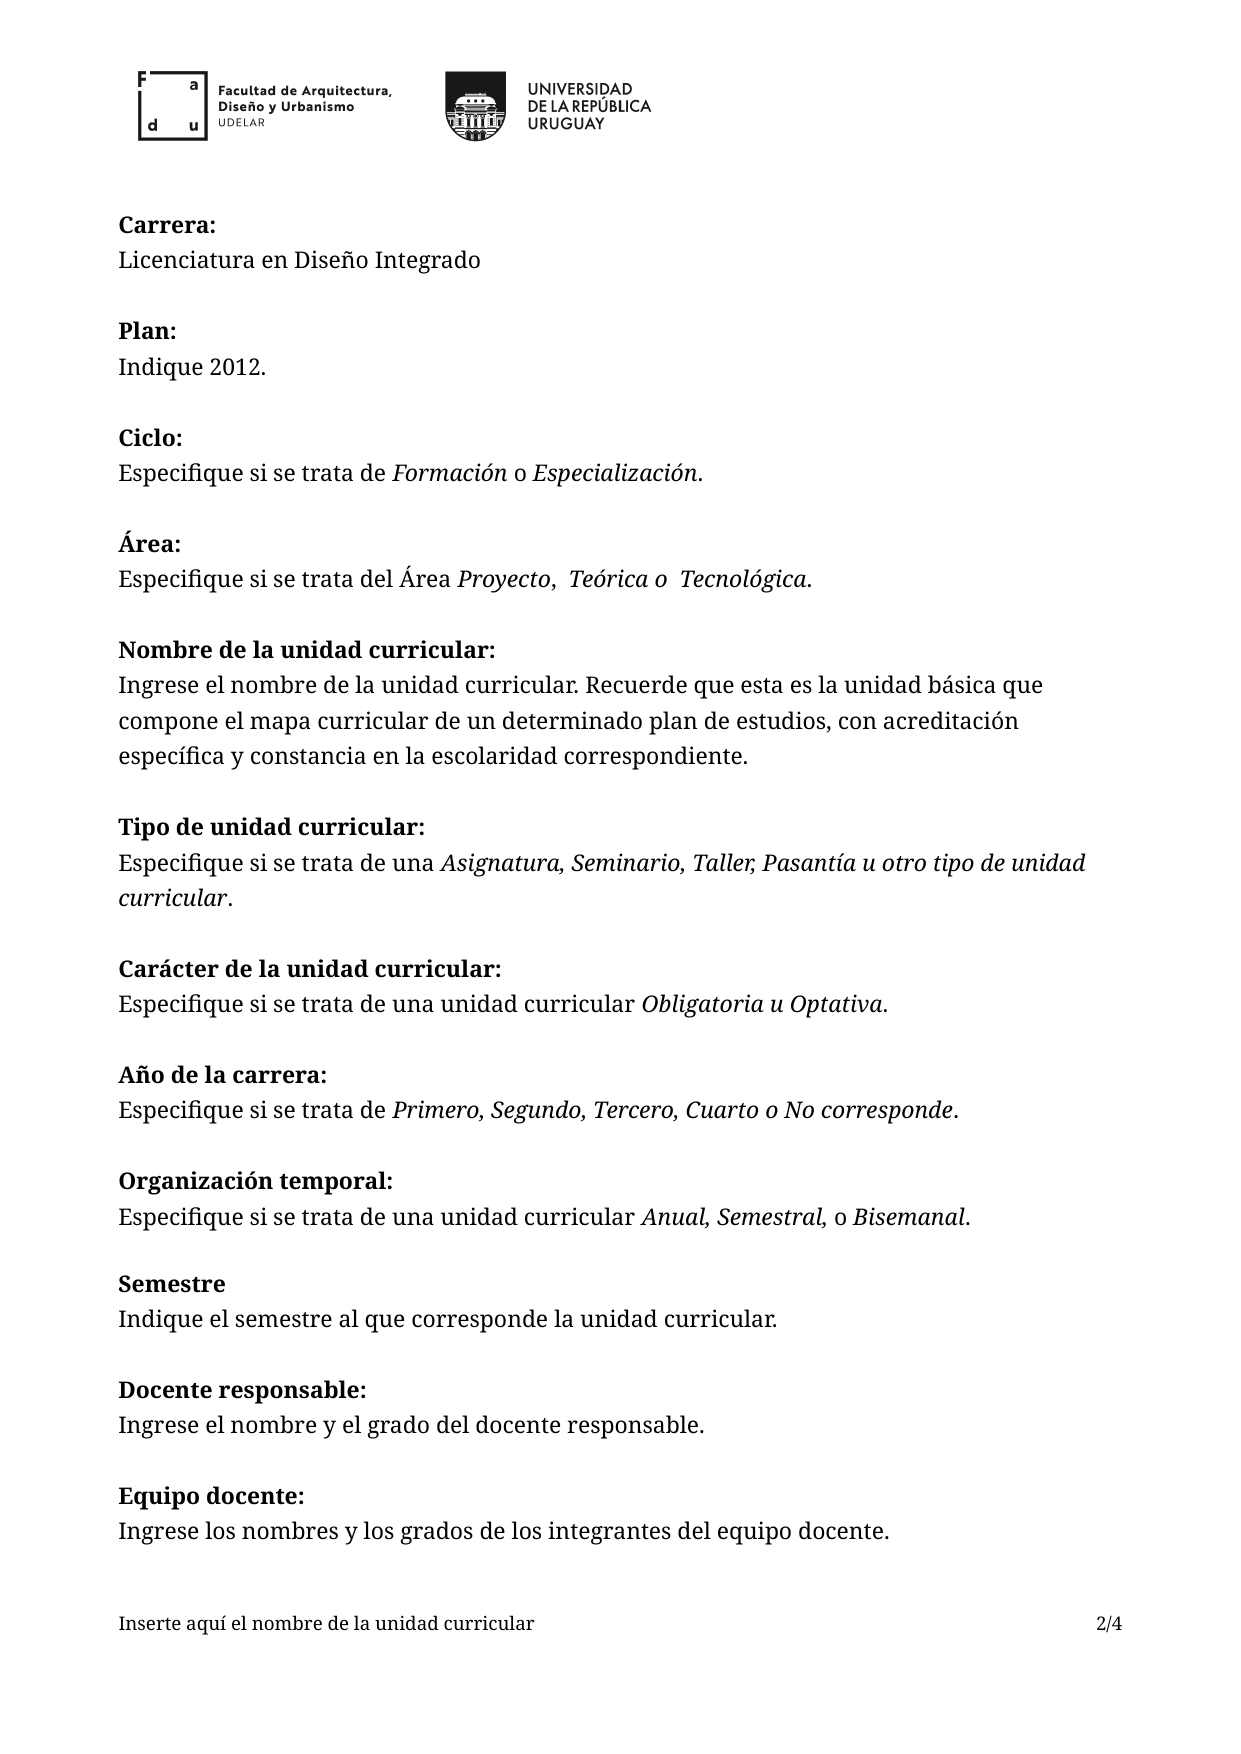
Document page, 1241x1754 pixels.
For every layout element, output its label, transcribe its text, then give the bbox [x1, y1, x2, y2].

text Equipo docente: [118, 1476, 1122, 1511]
text Licenciatura en Diseño Integrado [118, 241, 1122, 276]
text Carrera: [118, 205, 1122, 241]
text Ciclo: [118, 418, 1122, 453]
text Semestre [118, 1268, 1122, 1299]
text Especifique si se trata de una unidad curricular Anual, Semestral, o Bisemanal. [118, 1197, 1122, 1232]
text Especifique si se trata de Formación o Especialización. [118, 453, 1122, 488]
text Tipo de unidad curricular: [118, 807, 1122, 843]
text Ingrese los nombres y los grados de los integrantes del equipo docente. [118, 1511, 1122, 1547]
text Ingrese el nombre y el grado del docente responsable. [118, 1405, 1122, 1441]
text Indique el semestre al que corresponde la unidad curricular. [118, 1299, 1122, 1334]
text Carácter de la unidad curricular: [118, 949, 1122, 984]
text Indique 2012. [118, 347, 1122, 382]
text Especifique si se trata de una Asignatura, Seminario, Taller, Pasantía u otro tipo de unidad curricular. [118, 843, 1122, 913]
text Plan: [118, 311, 1122, 347]
text Nombre de la unidad curricular: [118, 630, 1122, 666]
text Docente responsable: [118, 1370, 1122, 1405]
text Ingrese el nombre de la unidad curricular. Recuerde que esta es la unidad básica que compone el mapa curricular de un determinado plan de estudios, con acreditación específica y constancia en la escolaridad correspondiente. [118, 666, 1122, 772]
picture [0, 0, 1241, 199]
text Especifique si se trata de Primero, Segundo, Tercero, Cuarto o No corresponde. [118, 1091, 1122, 1126]
text Especifique si se trata de una unidad curricular Obligatoria u Optativa. [118, 984, 1122, 1020]
text Organización temporal: [118, 1161, 1122, 1197]
text Año de la carrera: [118, 1055, 1122, 1091]
text Área: [118, 524, 1122, 559]
text Especifique si se trata del Área Proyecto, Teórica o Tecnológica. [118, 559, 1122, 595]
